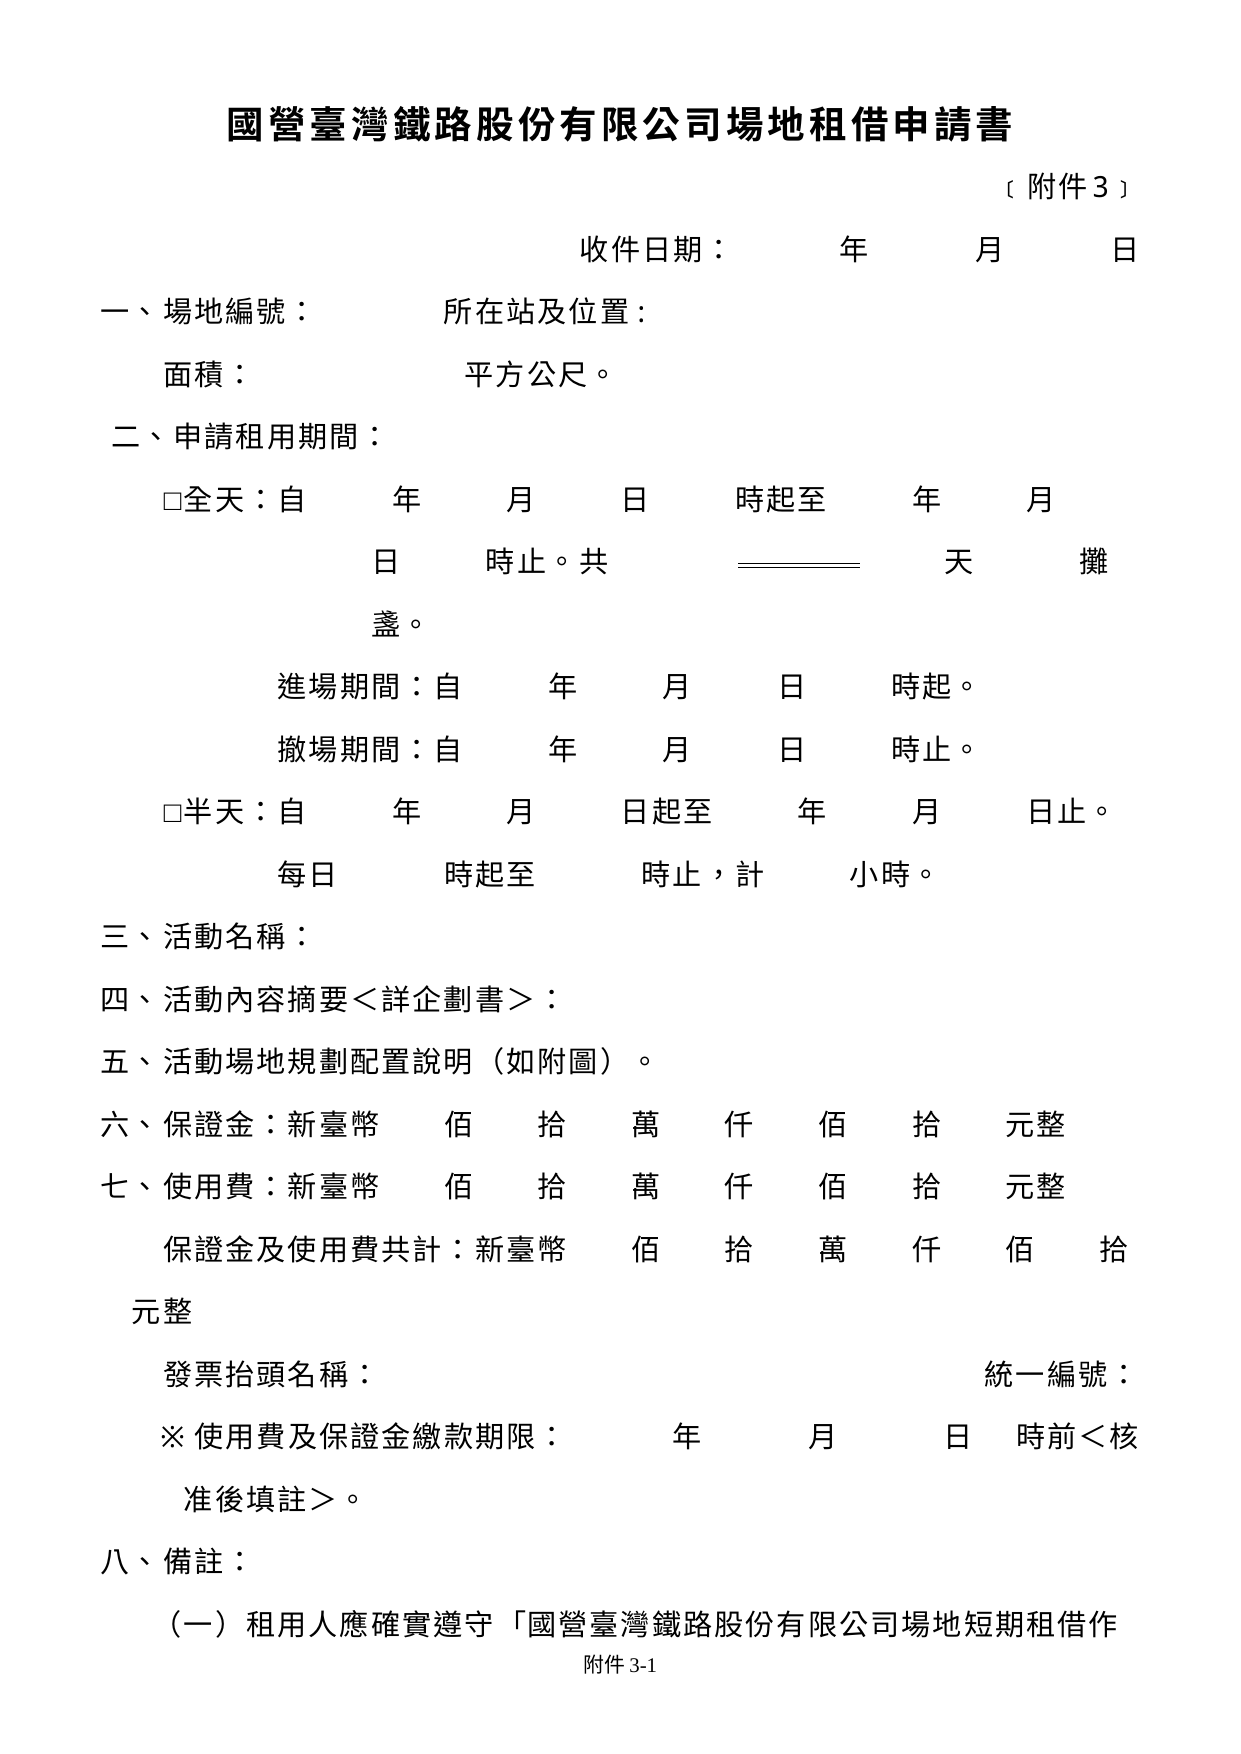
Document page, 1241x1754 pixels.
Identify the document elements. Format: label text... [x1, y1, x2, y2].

text 六、保證金：新臺幣 佰 拾 萬 仟 佰 拾 元整 [99, 1081, 1141, 1143]
text 面積： 平方公尺。 [124, 331, 1141, 393]
text 二、申請租用期間： [102, 393, 1141, 456]
text 一、場地編號： 所在站及位置: [99, 268, 1141, 331]
text 四、活動內容摘要＜詳企劃書＞： [99, 956, 1141, 1018]
text 收件日期： 年 月 日 [99, 206, 1141, 268]
text 撤場期間：自 年 月 日 時止。 [127, 706, 1141, 768]
text 國營臺灣鐵路股份有限公司場地租借申請書 [99, 81, 1141, 143]
text 八、備註： [99, 1518, 1141, 1581]
text 七、使用費：新臺幣 佰 拾 萬 仟 佰 拾 元整 [99, 1143, 1141, 1206]
text ※使用費及保證金繳款期限： 年 月 日 時前＜核准後填註＞。 [149, 1393, 1153, 1518]
text 發票抬頭名稱： 統一編號： [124, 1331, 1141, 1393]
text 五、活動場地規劃配置說明（如附圖）。 [99, 1018, 1141, 1081]
text 進場期間：自 年 月 日 時起。 [127, 643, 1141, 706]
text □半天：自 年 月 日起至 年 月 日止。每日 時起至 時止，計 小時。 [158, 768, 1141, 893]
text ﹝附件3﹞ [99, 143, 1141, 206]
text 三、活動名稱： [99, 893, 1141, 956]
text 保證金及使用費共計：新臺幣 佰 拾 萬 仟 佰 拾 元整 [124, 1206, 1141, 1331]
text （一）租用人應確實遵守「國營臺灣鐵路股份有限公司場地短期租借作 [143, 1581, 1141, 1643]
text □全天：自 年 月 日 時起至 年 月 日 時止。共 天 攤 盞。 [158, 456, 1141, 643]
